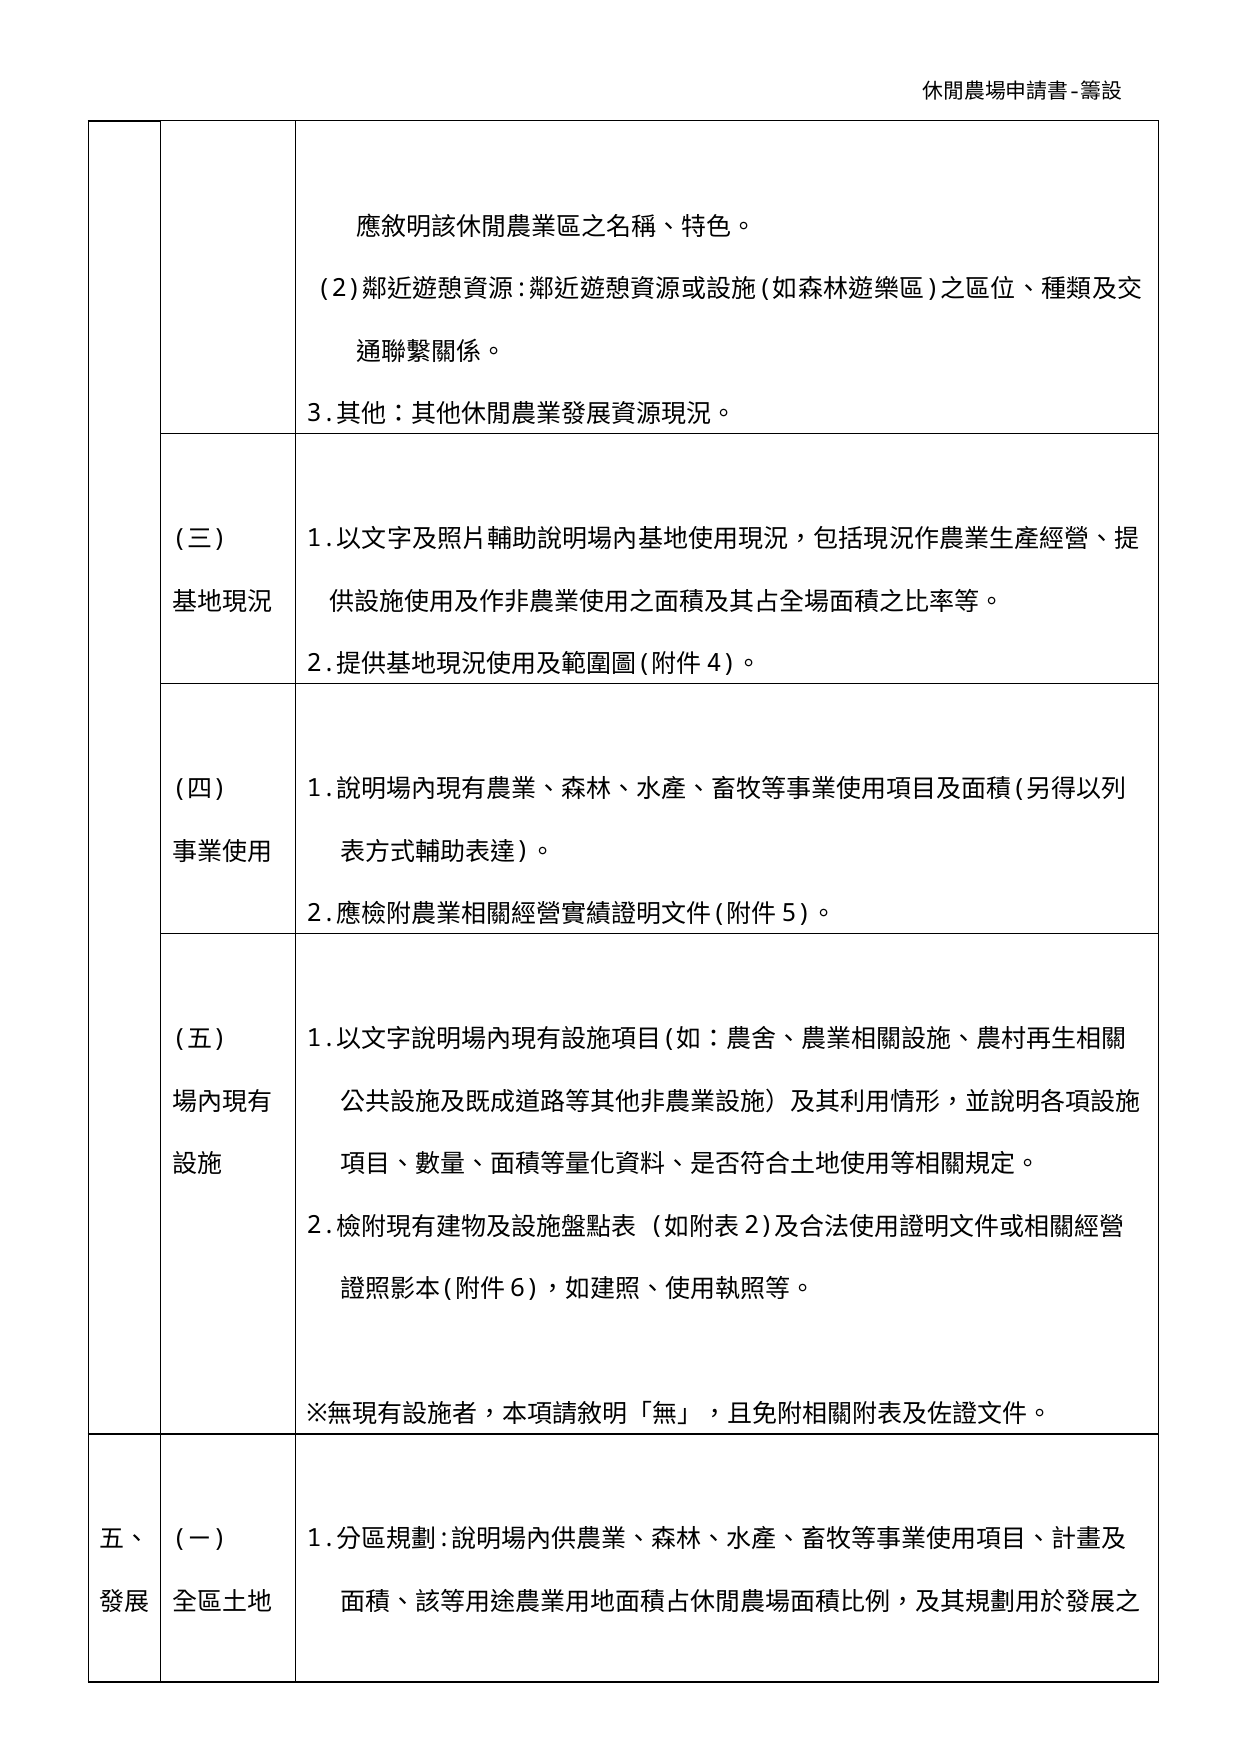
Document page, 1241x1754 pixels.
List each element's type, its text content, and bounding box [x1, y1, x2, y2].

table_cell 五、發展 [89, 1435, 160, 1681]
table_cell 1.分區規劃:說明場內供農業、森林、水產、畜牧等事業使用項目、計畫及面積、該等用途農業用地面積占休閒農場面積比例，及其規劃用於發展之 [296, 1435, 1158, 1681]
table_cell (四) 事業使用 [161, 684, 295, 932]
table_cell (五) 場內現有設施 [161, 934, 295, 1432]
table_cell 1.以文字說明場內現有設施項目(如：農舍、農業相關設施、農村再生相關公共設施及既成道路等其他非農業設施）及其利用情形，並說明各項設施項目、數量、面積等量化資料、是否符合土地使用等相關規定。 2.檢附現有建物及設施盤點表 (如附表2)及合法使用證明文件或相關經營證照影本(附件6)，如建照、使用執照等。 ※無現有設施者，本項請敘明「無」，且免附相關附表及佐證文件。 [296, 934, 1158, 1432]
table_cell [161, 121, 295, 432]
table_cell 應敘明該休閒農業區之名稱、特色。 (2)鄰近遊憩資源:鄰近遊憩資源或設施(如森林遊樂區)之區位、種類及交通聯繫關係。 3.其他：其他休閒農業發展資源現況。 [296, 121, 1158, 432]
table_cell (三) 基地現況 [161, 434, 295, 682]
table_cell (ㄧ) 全區土地 [161, 1435, 295, 1681]
table_cell 1.以文字及照片輔助說明場內基地使用現況，包括現況作農業生產經營、提供設施使用及作非農業使用之面積及其占全場面積之比率等。 2.提供基地現況使用及範圍圖(附件4)。 [296, 434, 1158, 682]
table_cell 1.說明場內現有農業、森林、水產、畜牧等事業使用項目及面積(另得以列表方式輔助表達)。 2.應檢附農業相關經營實績證明文件(附件5)。 [296, 684, 1158, 932]
table_cell [89, 122, 160, 1432]
